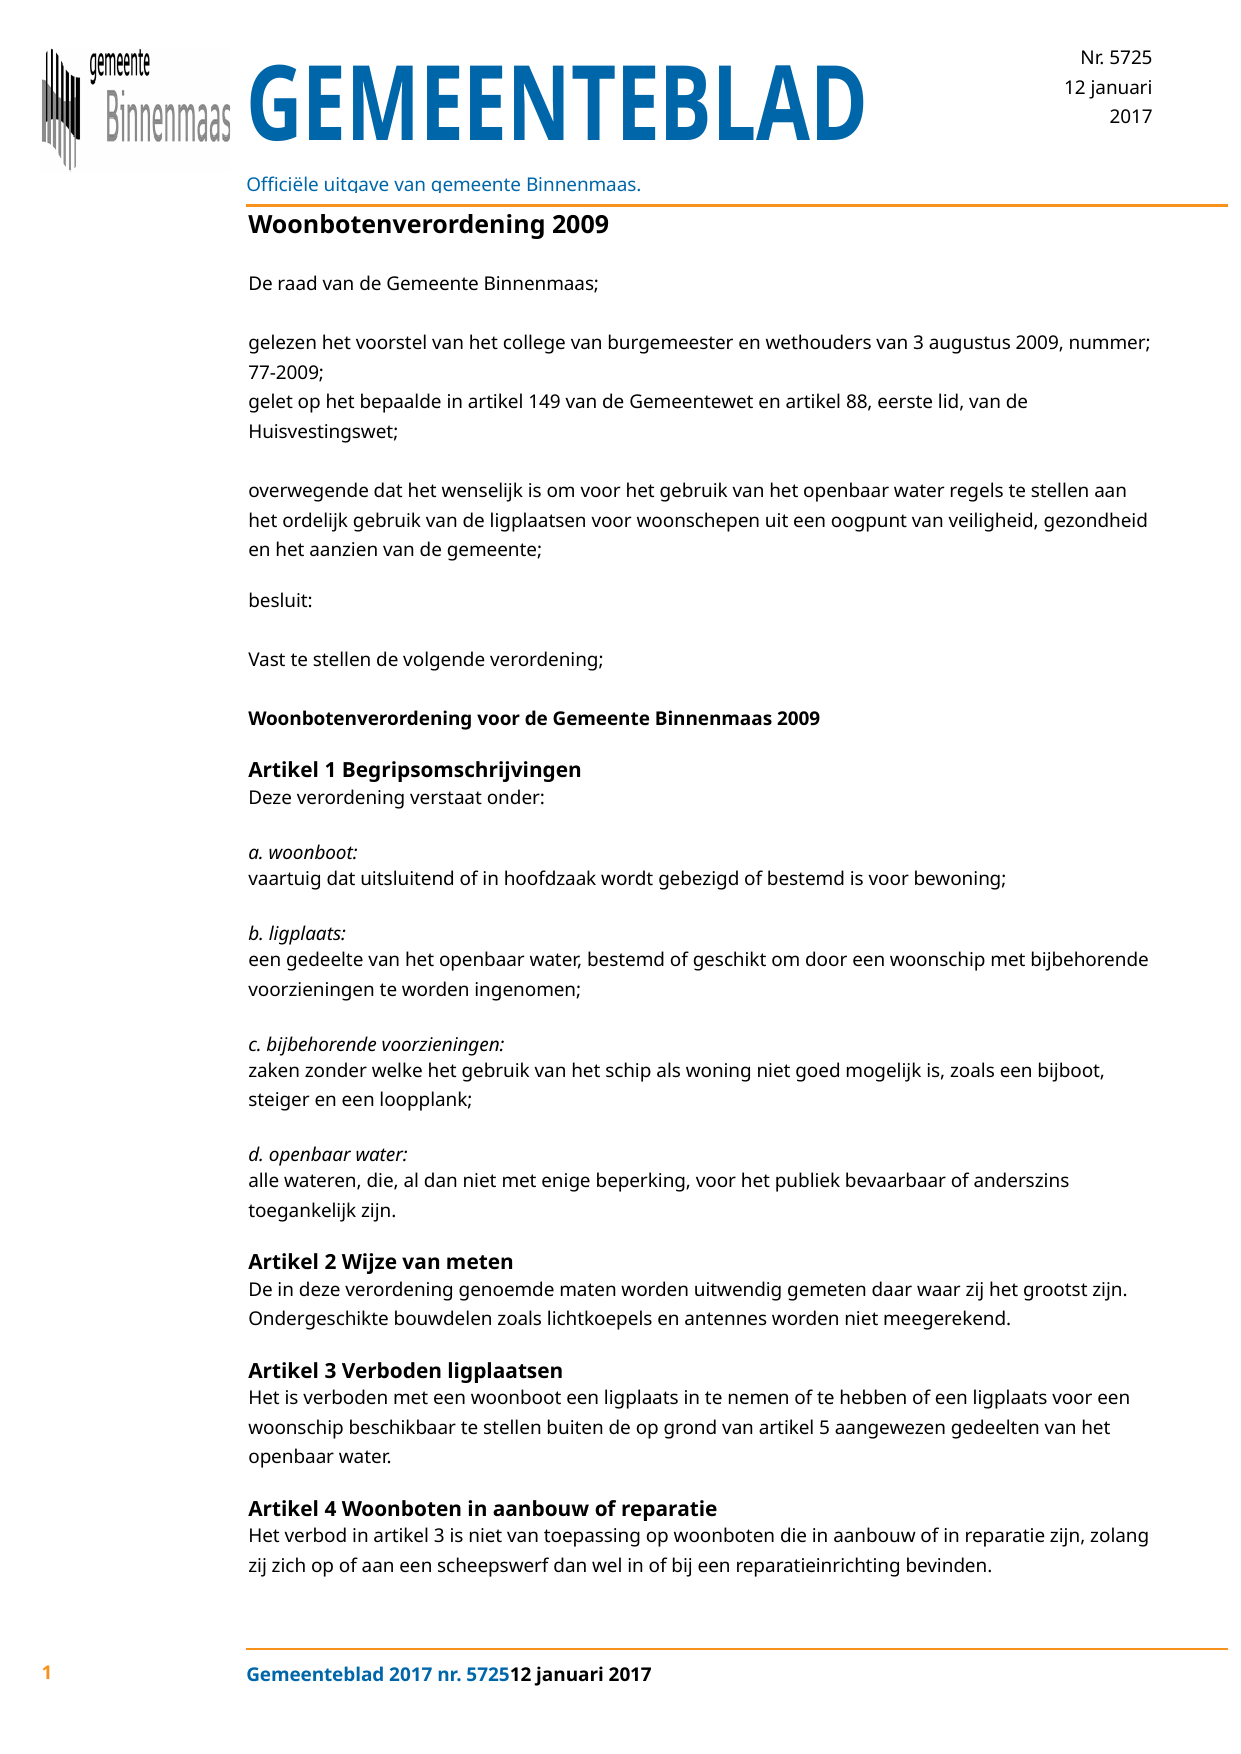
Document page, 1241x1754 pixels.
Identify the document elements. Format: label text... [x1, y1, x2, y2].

text Artikel 2 Wijze van meten [248, 1247, 1152, 1276]
text gelezen het voorstel van het college van burgemeester en wethouders van 3 augustus 2009, nummer; 77-2009; [248, 329, 1152, 385]
text vaartuig dat uitsluitend of in hoofdzaak wordt gebezigd of bestemd is voor bewoning; [248, 865, 1152, 891]
text gelet op het bepaalde in artikel 149 van de Gemeentewet en artikel 88, eerste lid, van de Huisvestingswet; [248, 389, 1152, 444]
text Woonbotenverordening 2009 [248, 207, 1152, 241]
text zaken zonder welke het gebruik van het schip als woning niet goed mogelijk is, zoals een bijboot, steiger en een loopplank; [248, 1057, 1152, 1112]
text Het is verboden met een woonboot een ligplaats in te nemen of te hebben of een ligplaats voor een woonschip beschikbaar te stellen buiten de op grond van artikel 5 aangewezen gedeelten van het openbaar water. [248, 1384, 1152, 1469]
text d. openbaar water: [248, 1142, 1152, 1167]
text een gedeelte van het openbaar water, bestemd of geschikt om door een woonschip met bijbehorende voorzieningen te worden ingenomen; [248, 946, 1152, 1001]
text Vast te stellen de volgende verordening; [248, 646, 1152, 672]
picture [41, 47, 231, 172]
text Artikel 3 Verboden ligplaatsen [248, 1356, 1152, 1384]
text Artikel 4 Woonboten in aanbouw of reparatie [248, 1494, 1152, 1522]
text Het verbod in artikel 3 is niet van toepassing op woonboten die in aanbouw of in reparatie zijn, zolang zij zich op of aan een scheepswerf dan wel in of bij een reparatieinrichting bevinden. [248, 1522, 1152, 1578]
text c. bijbehorende voorzieningen: [248, 1031, 1152, 1057]
text De in deze verordening genoemde maten worden uitwendig gemeten daar waar zij het grootst zijn. Ondergeschikte bouwdelen zoals lichtkoepels en antennes worden niet meegerekend. [248, 1276, 1152, 1331]
text alle wateren, die, al dan niet met enige beperking, voor het publiek bevaarbaar of anderszins toegankelijk zijn. [248, 1167, 1152, 1223]
text De raad van de Gemeente Binnenmaas; [248, 270, 1152, 296]
text Woonbotenverordening voor de Gemeente Binnenmaas 2009 [248, 705, 1152, 731]
text Artikel 1 Begripsomschrijvingen [248, 756, 1152, 784]
text b. ligplaats: [248, 920, 1152, 946]
text Deze verordening verstaat onder: [248, 784, 1152, 810]
text overwegende dat het wenselijk is om voor het gebruik van het openbaar water regels te stellen aan het ordelijk gebruik van de ligplaatsen voor woonschepen uit een oogpunt van veiligheid, gezondheid en het aanzien van de gemeente; [248, 477, 1152, 562]
text a. woonboot: [248, 839, 1152, 865]
text besluit: [248, 587, 1152, 613]
